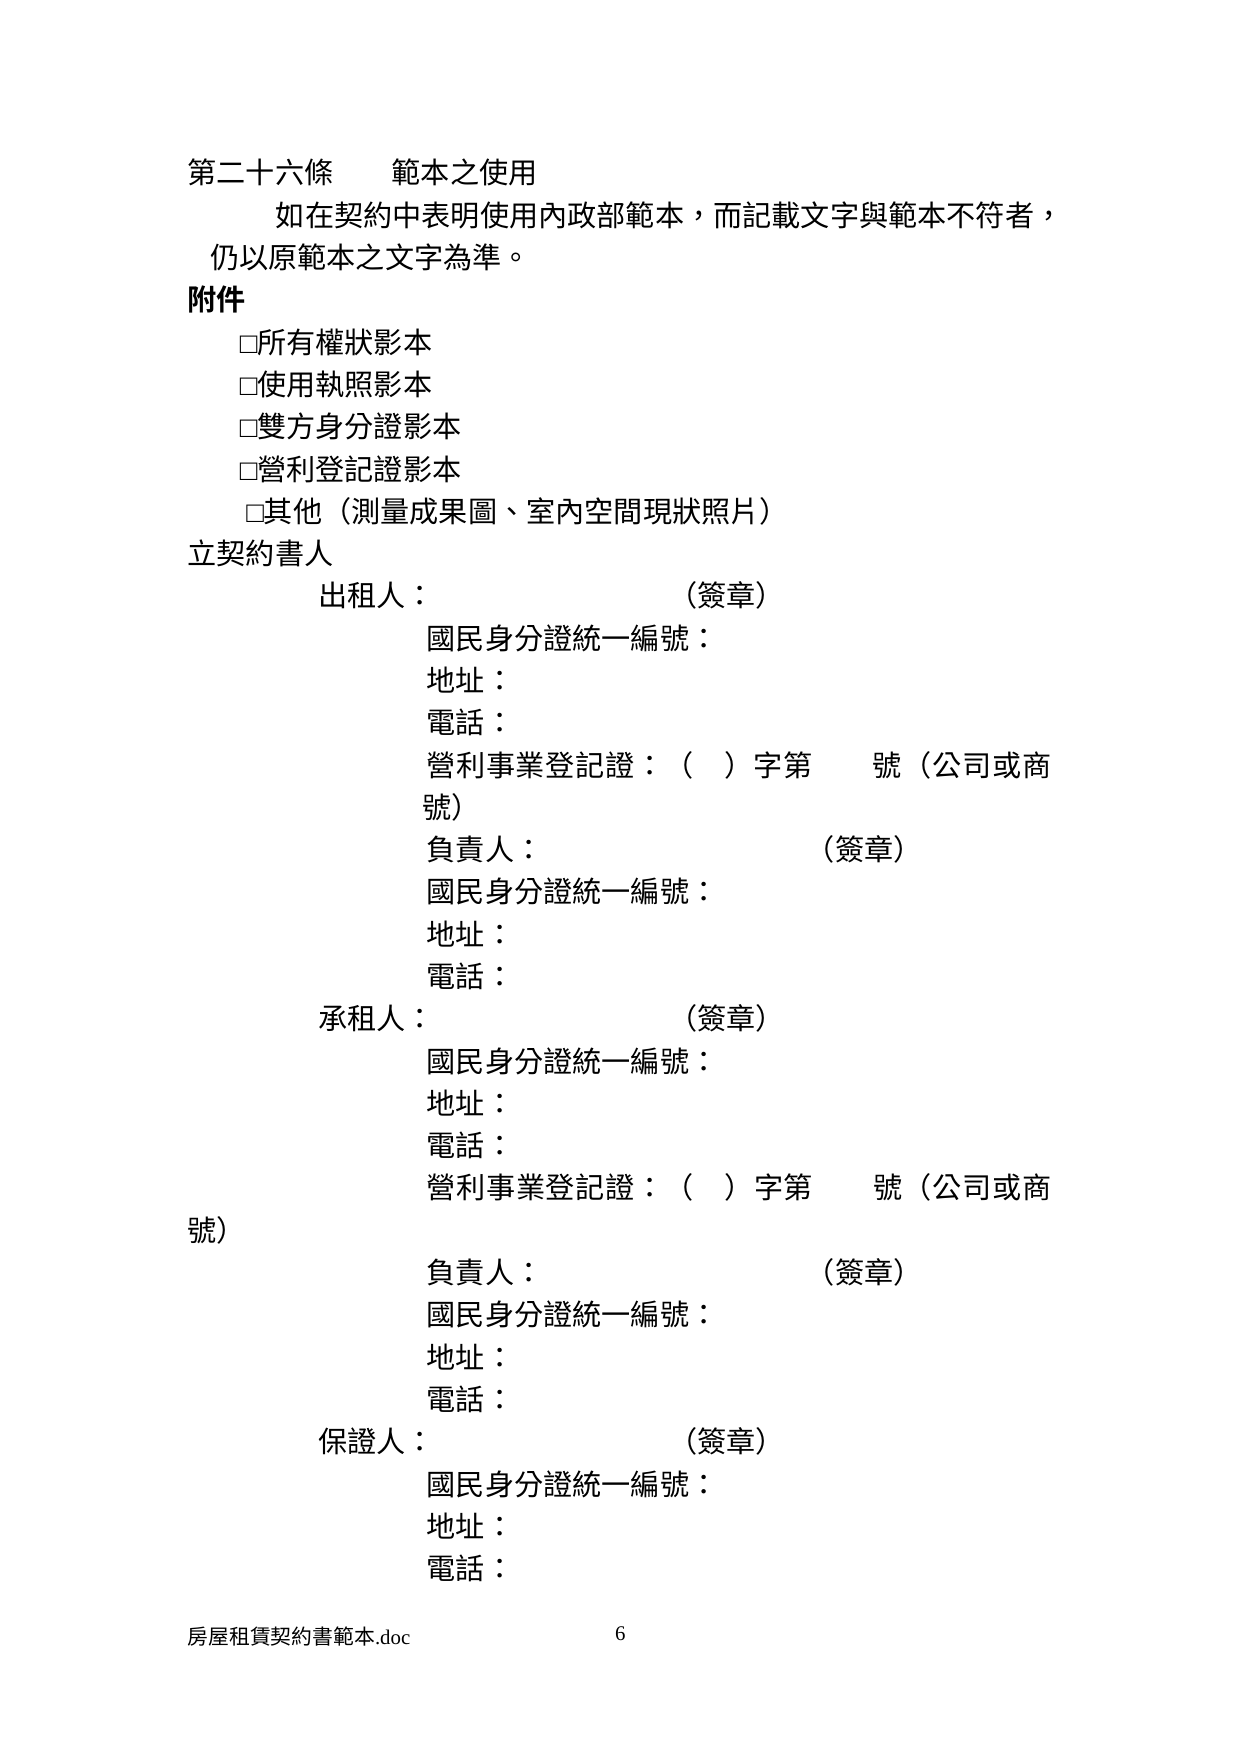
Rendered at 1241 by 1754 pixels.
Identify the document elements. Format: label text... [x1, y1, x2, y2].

text 營利事業登記證：（ ）字第 號（公司或商號） [187, 1165, 1053, 1249]
text 出租人： （簽章） [187, 573, 1053, 615]
text 國民身分證統一編號： [187, 615, 1053, 657]
text 地址： [187, 1334, 1053, 1376]
text □其他（測量成果圖、室內空間現狀照片） [187, 488, 1053, 531]
text □營利登記證影本 [239, 446, 1053, 488]
text 負責人： （簽章） [187, 1249, 1053, 1292]
text 國民身分證統一編號： [187, 869, 1053, 911]
text 電話： [187, 1376, 1053, 1419]
text 營利事業登記證：（ ）字第 號（公司或商號） [422, 742, 1053, 827]
text 附件 [187, 277, 1053, 319]
text □雙方身分證影本 [239, 404, 1053, 446]
text 地址： [187, 911, 1053, 953]
text 國民身分證統一編號： [187, 1461, 1053, 1503]
text 地址： [187, 1503, 1053, 1546]
text 負責人： （簽章） [187, 827, 1053, 869]
text 承租人： （簽章） [187, 996, 1053, 1038]
text 電話： [187, 1123, 1053, 1165]
text 立契約書人 [187, 531, 1053, 573]
text 第二十六條 範本之使用 [187, 150, 1053, 192]
text 國民身分證統一編號： [187, 1038, 1053, 1080]
text □所有權狀影本 [239, 319, 1053, 361]
text 電話： [187, 1546, 1053, 1588]
text 國民身分證統一編號： [187, 1292, 1053, 1334]
text □使用執照影本 [239, 361, 1053, 404]
text 地址： [187, 1080, 1053, 1123]
text 如在契約中表明使用內政部範本，而記載文字與範本不符者，仍以原範本之文字為準。 [210, 192, 1053, 277]
text 地址： [187, 657, 1053, 700]
text 電話： [187, 953, 1053, 996]
text 電話： [187, 700, 1053, 742]
text 保證人： （簽章） [187, 1419, 1053, 1461]
